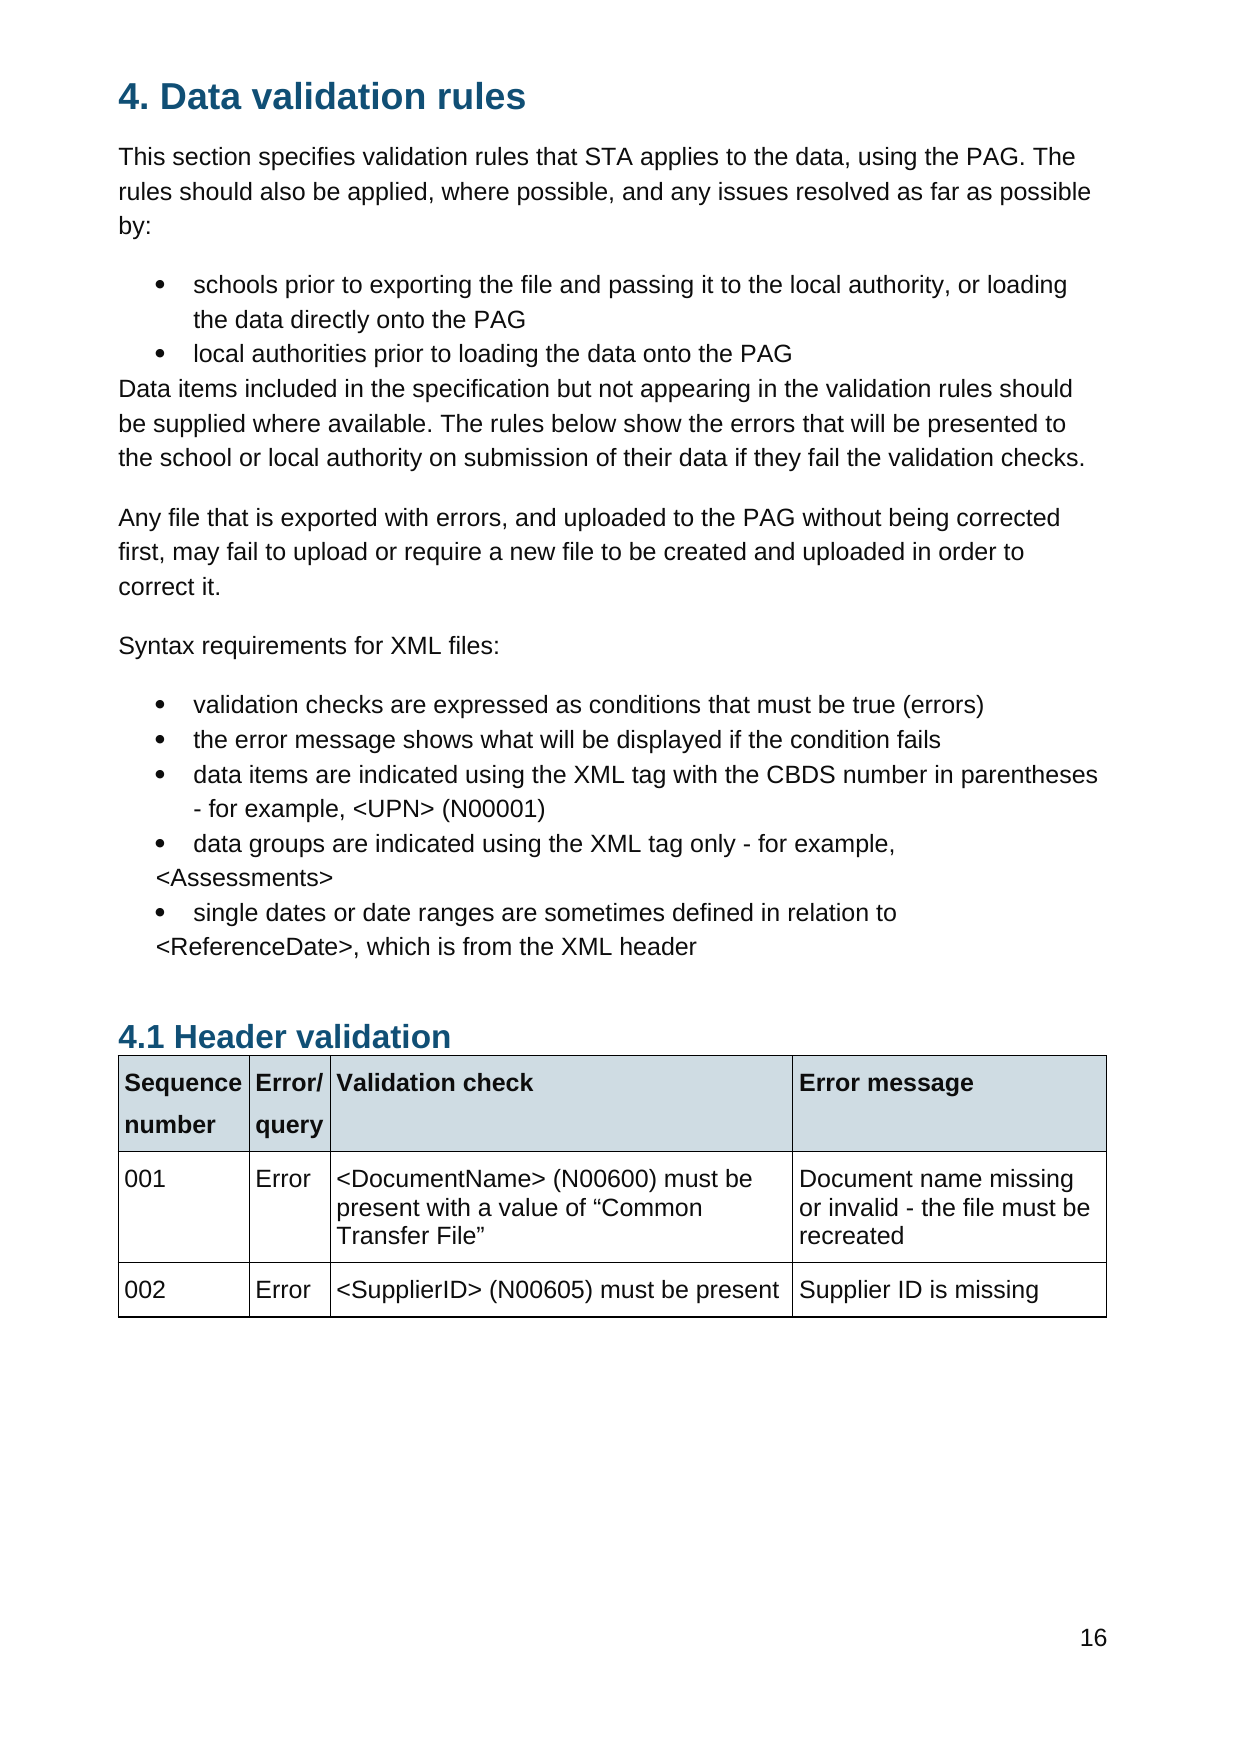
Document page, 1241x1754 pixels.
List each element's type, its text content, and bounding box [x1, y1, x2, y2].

table_cell Supplier ID is missing [793, 1263, 1106, 1316]
subtitle 4. Data validation rules [118, 74, 1107, 117]
subtitle 4.1 Header validation [118, 1017, 1107, 1055]
table_header Error message [793, 1056, 1106, 1151]
table_header Validation check [331, 1056, 792, 1151]
list the error message shows what will be displayed if the condition fails [156, 725, 1107, 754]
list local authorities prior to loading the data onto the PAG [156, 339, 1107, 368]
table_cell Error [250, 1263, 330, 1316]
text Any file that is exported with errors, and uploaded to the PAG without being corrected first, may fail to upload or require a new file to be created and uploaded in order to correct it. [118, 502, 1107, 600]
text This section specifies validation rules that STA applies to the data, using the PAG. The rules should also be applied, where possible, and any issues resolved as far as possible by: [118, 142, 1107, 240]
list <Assessments> [156, 863, 1107, 892]
text Data items included in the specification but not appearing in the validation rules should be supplied where available. The rules below show the errors that will be presented to the school or local authority on submission of their data if they fail the validation checks. [118, 374, 1107, 472]
table_cell 002 [119, 1263, 249, 1316]
table_cell <SupplierID> (N00605) must be present [331, 1263, 792, 1316]
table_cell <DocumentName> (N00600) must be present with a value of “Common Transfer File” [331, 1152, 792, 1262]
list single dates or date ranges are sometimes defined in relation to [156, 898, 1107, 927]
table_header Error/ query [250, 1056, 330, 1151]
table_cell Error [250, 1152, 330, 1262]
text Syntax requirements for XML files: [118, 631, 1107, 660]
list data groups are indicated using the XML tag only - for example, [156, 829, 1107, 857]
table_cell Document name missing or invalid - the file must be recreated [793, 1152, 1106, 1262]
list schools prior to exporting the file and passing it to the local authority, or loading the data directly onto the PAG [156, 270, 1107, 334]
table_cell 001 [119, 1152, 249, 1262]
list <ReferenceDate>, which is from the XML header [156, 932, 1107, 961]
list data items are indicated using the XML tag with the CBDS number in parentheses - for example, <UPN> (N00001) [156, 759, 1107, 823]
list validation checks are expressed as conditions that must be true (errors) [156, 690, 1107, 719]
table_header Sequence number [119, 1056, 249, 1151]
